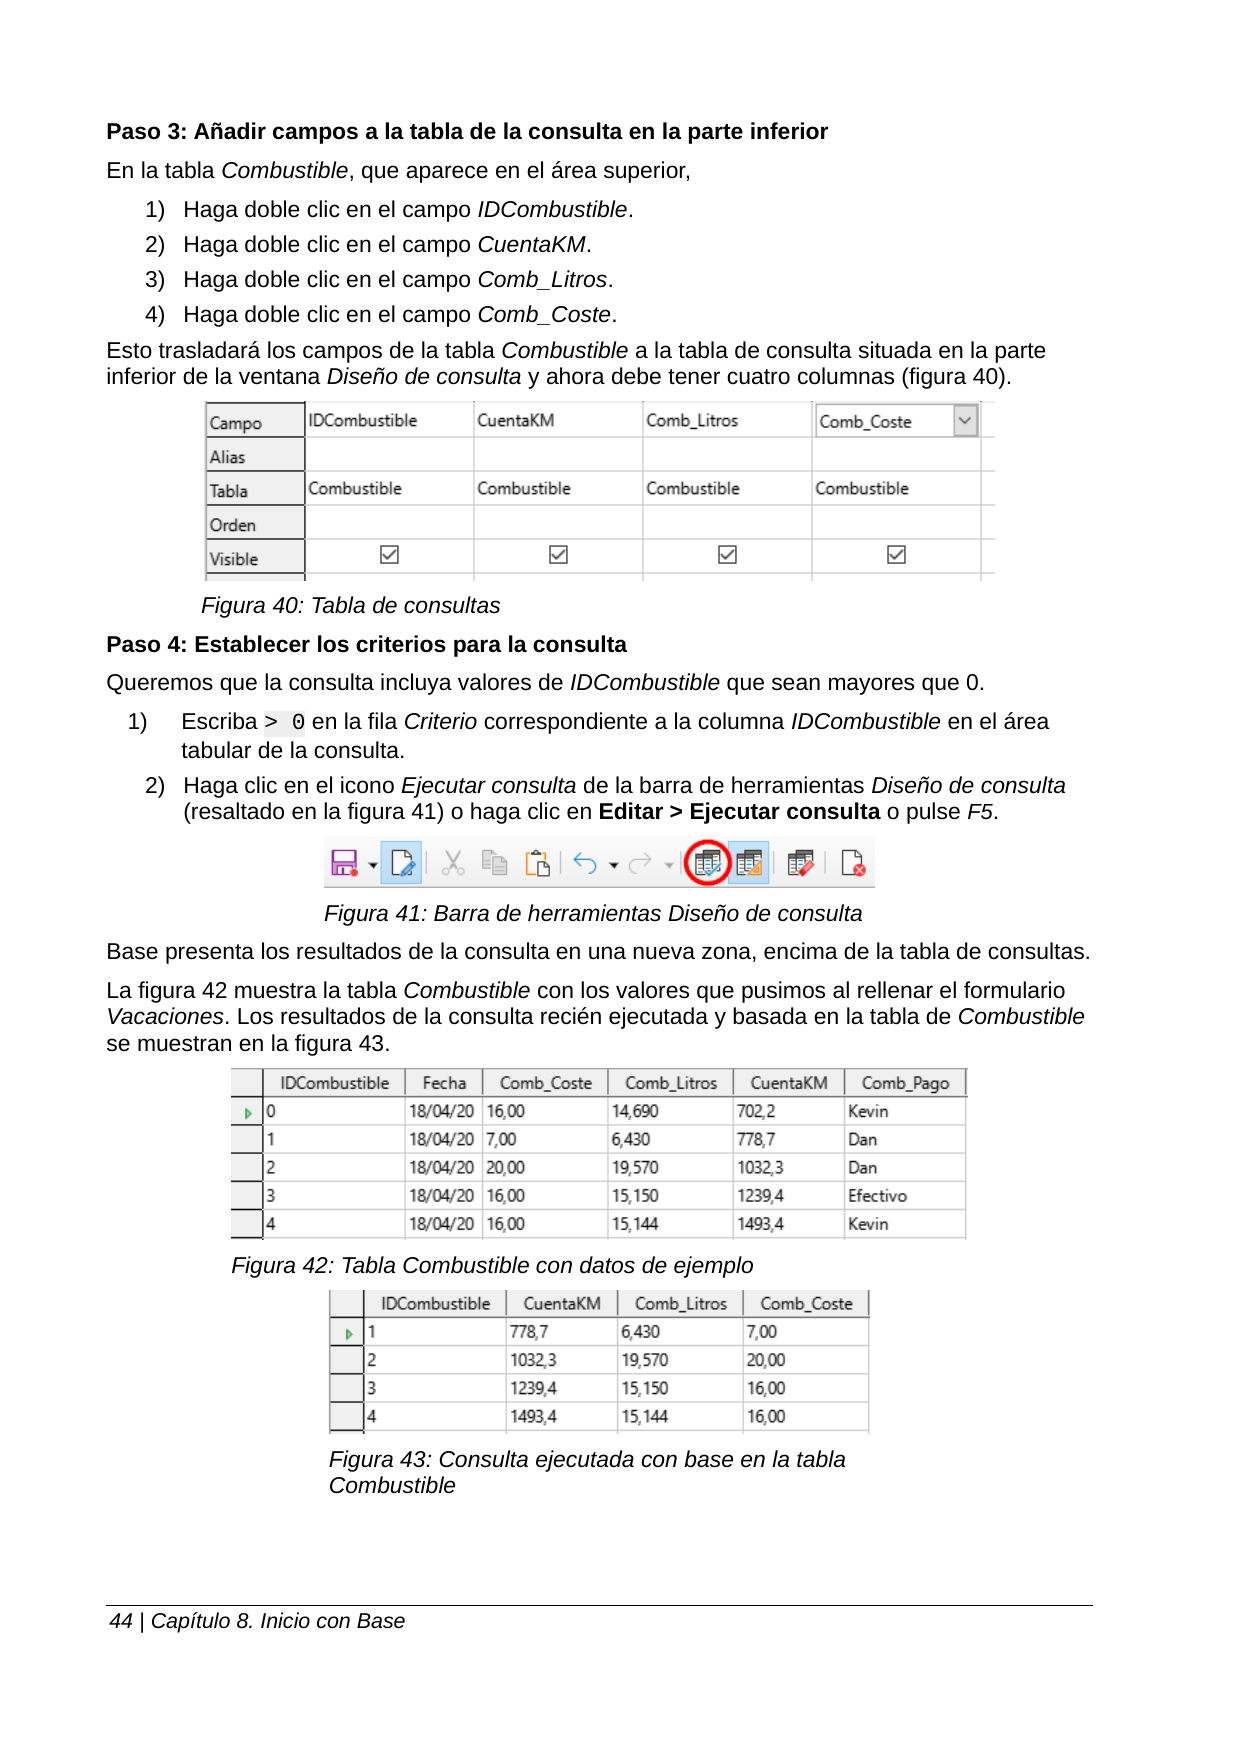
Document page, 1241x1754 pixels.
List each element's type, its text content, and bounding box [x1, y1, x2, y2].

list Paso 3: Añadir campos a la tabla de la consulta en la parte inferior [106, 118, 1093, 144]
list Haga doble clic en el campo Comb_Litros. [165, 266, 1093, 293]
list Haga doble clic en el campo Comb_Coste. [165, 301, 1093, 328]
text La figura 42 muestra la tabla Combustible con los valores que pusimos al rellenar el formulario Vacaciones. Los resultados de la consulta recién ejecutada y basada en la tabla de Combustible se muestran en la figura 43. [106, 977, 1093, 1056]
text Queremos que la consulta incluya valores de IDCombustible que sean mayores que 0. [106, 669, 1093, 696]
text Figura 40: Tabla de consultas [201, 592, 998, 618]
text Figura 42: Tabla Combustible con datos de ejemplo [231, 1252, 968, 1278]
list Haga doble clic en el campo CuentaKM. [165, 231, 1093, 257]
text Figura 41: Barra de herramientas Diseño de consulta [324, 900, 875, 926]
picture [323, 836, 876, 888]
text Base presenta los resultados de la consulta en una nueva zona, encima de la tabla de consultas. [106, 938, 1093, 964]
list Escriba > 0 en la fila Criterio correspondiente a la columna IDCombustible en el área tabular de la consulta. [148, 708, 1093, 763]
picture [203, 401, 996, 581]
text En la tabla Combustible, que aparece en el área superior, [106, 157, 1093, 183]
list Haga clic en el icono Ejecutar consulta de la barra de herramientas Diseño de consulta (resaltado en la figura 41) o haga clic en Editar > Ejecutar consulta o pulse F5. [165, 772, 1093, 824]
picture [328, 1290, 871, 1434]
picture [231, 1068, 968, 1240]
text Esto trasladará los campos de la tabla Combustible a la tabla de consulta situada en la parte inferior de la ventana Diseño de consulta y ahora debe tener cuatro columnas (figura 40). [106, 337, 1093, 389]
list Haga doble clic en el campo IDCombustible. [165, 196, 1093, 222]
text Figura 43: Consulta ejecutada con base en la tabla Combustible [329, 1446, 870, 1498]
text Paso 4: Establecer los criterios para la consulta [106, 631, 1093, 657]
